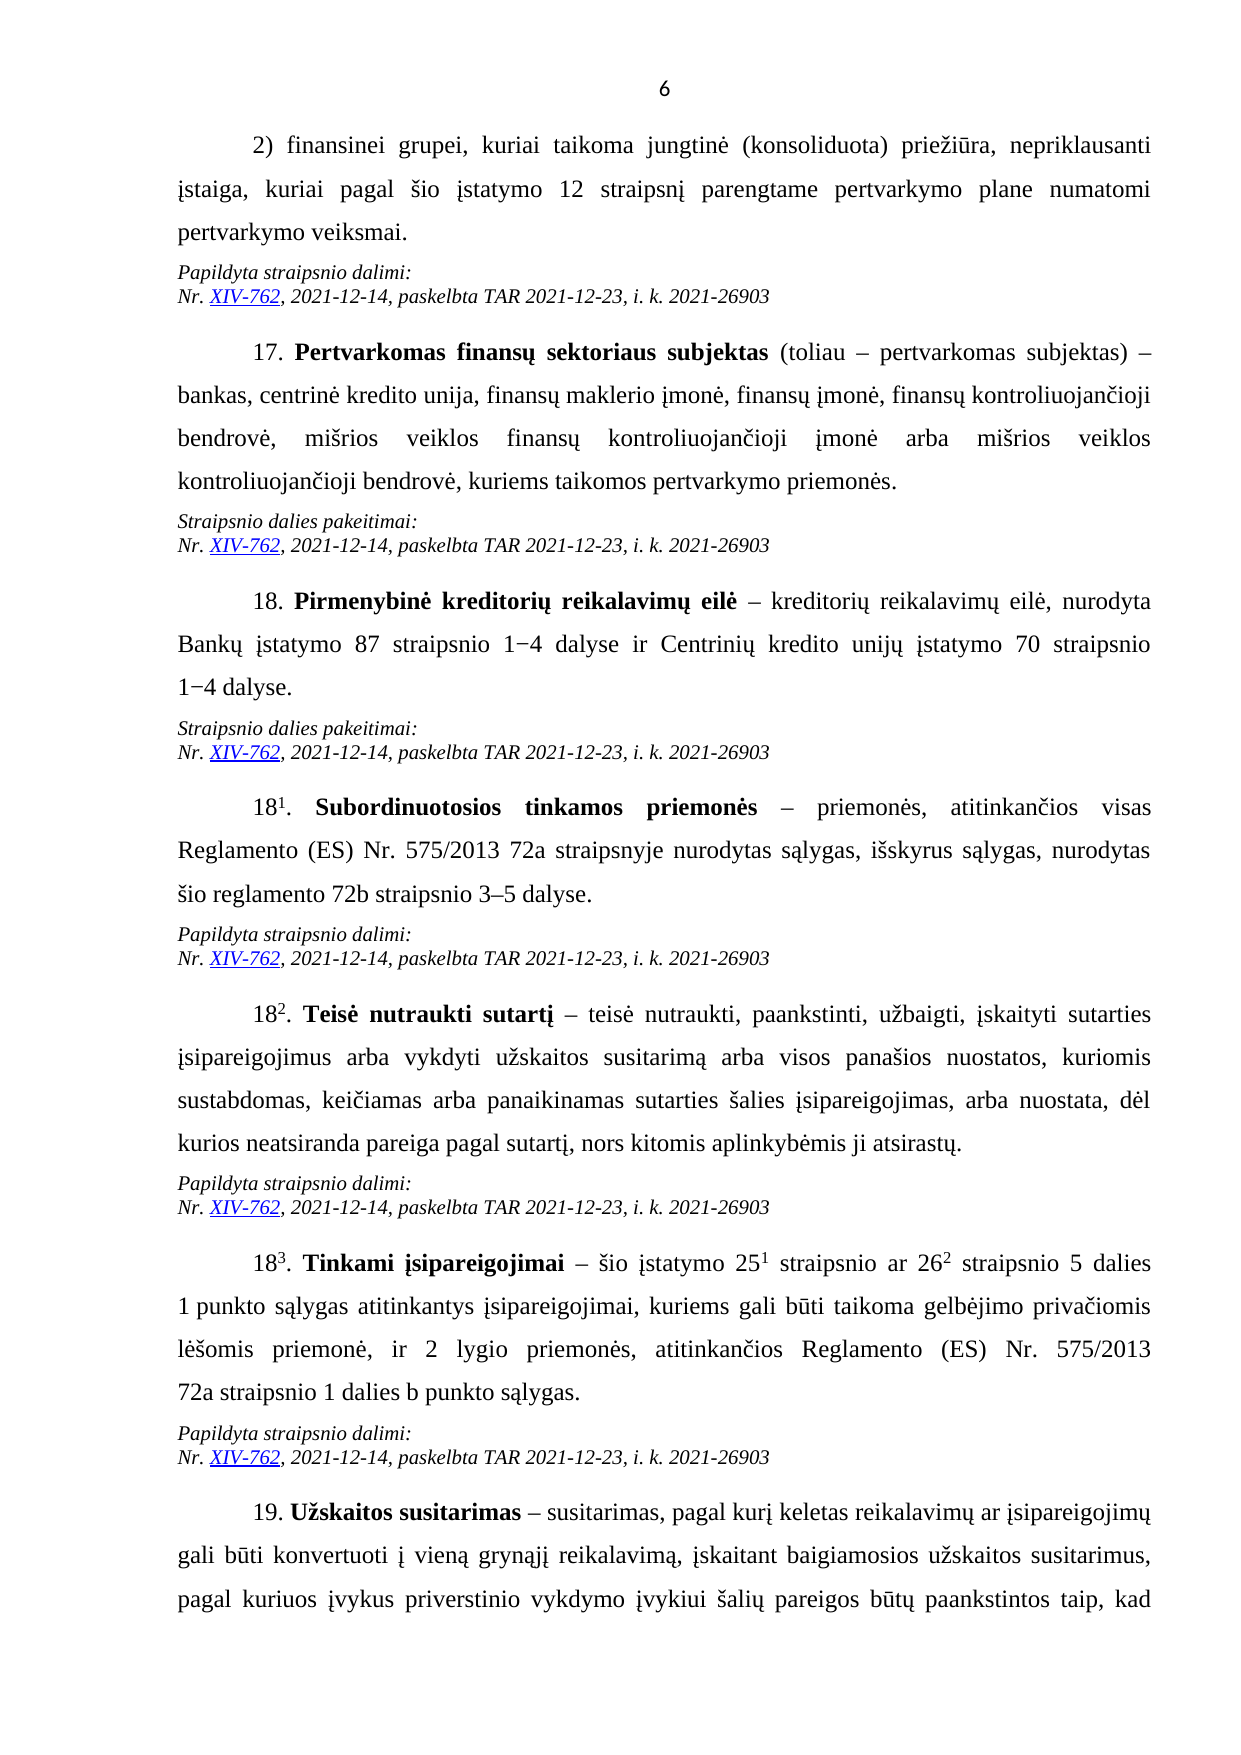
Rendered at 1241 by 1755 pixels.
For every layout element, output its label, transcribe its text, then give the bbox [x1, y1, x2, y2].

text Papildyta straipsnio dalimi: [177, 260, 1152, 284]
text Straipsnio dalies pakeitimai: [177, 509, 1152, 533]
text Nr. XIV-762, 2021-12-14, paskelbta TAR 2021-12-23, i. k. 2021-26903 [177, 1195, 1152, 1219]
text Nr. XIV-762, 2021-12-14, paskelbta TAR 2021-12-23, i. k. 2021-26903 [177, 533, 1152, 557]
text 17. Pertvarkomas finansų sektoriaus subjektas (toliau – pertvarkomas subjektas) – bankas, centrinė kredito unija, finansų maklerio įmonė, finansų įmonė, finansų kontroliuojančioji bendrovė, mišrios veiklos finansų kontroliuojančioji įmonė arba mišrios veiklos kontroliuojančioji bendrovė, kuriems taikomos pertvarkymo priemonės. [177, 337, 1152, 495]
text 2) finansinei grupei, kuriai taikoma jungtinė (konsoliduota) priežiūra, nepriklausanti įstaiga, kuriai pagal šio įstatymo 12 straipsnį parengtame pertvarkymo plane numatomi pertvarkymo veiksmai. [177, 131, 1152, 246]
text 182. Teisė nutraukti sutartį – teisė nutraukti, paankstinti, užbaigti, įskaityti sutarties įsipareigojimus arba vykdyti užskaitos susitarimą arba visos panašios nuostatos, kuriomis sustabdomas, keičiamas arba panaikinamas sutarties šalies įsipareigojimas, arba nuostata, dėl kurios neatsiranda pareiga pagal sutartį, nors kitomis aplinkybėmis ji atsirastų. [177, 999, 1152, 1157]
text Nr. XIV-762, 2021-12-14, paskelbta TAR 2021-12-23, i. k. 2021-26903 [177, 1445, 1152, 1469]
text Nr. XIV-762, 2021-12-14, paskelbta TAR 2021-12-23, i. k. 2021-26903 [177, 946, 1152, 970]
text 183. Tinkami įsipareigojimai – šio įstatymo 251 straipsnio ar 262 straipsnio 5 dalies 1 punkto sąlygas atitinkantys įsipareigojimai, kuriems gali būti taikoma gelbėjimo privačiomis lėšomis priemonė, ir 2 lygio priemonės, atitinkančios Reglamento (ES) Nr. 575/2013 72a straipsnio 1 dalies b punkto sąlygas. [177, 1248, 1152, 1406]
text Papildyta straipsnio dalimi: [177, 1171, 1152, 1195]
text 181. Subordinuotosios tinkamos priemonės – priemonės, atitinkančios visas Reglamento (ES) Nr. 575/2013 72a straipsnyje nurodytas sąlygas, išskyrus sąlygas, nurodytas šio reglamento 72b straipsnio 3–5 dalyse. [177, 792, 1152, 907]
text Papildyta straipsnio dalimi: [177, 1421, 1152, 1445]
text 19. Užskaitos susitarimas – susitarimas, pagal kurį keletas reikalavimų ar įsipareigojimų gali būti konvertuoti į vieną grynąjį reikalavimą, įskaitant baigiamosios užskaitos susitarimus, pagal kuriuos įvykus priverstinio vykdymo įvykiui šalių pareigos būtų paankstintos taip, kad [177, 1497, 1152, 1612]
text Papildyta straipsnio dalimi: [177, 922, 1152, 946]
text 18. Pirmenybinė kreditorių reikalavimų eilė – kreditorių reikalavimų eilė, nurodyta Bankų įstatymo 87 straipsnio 1−4 dalyse ir Centrinių kredito unijų įstatymo 70 straipsnio 1−4 dalyse. [177, 586, 1152, 701]
text Nr. XIV-762, 2021-12-14, paskelbta TAR 2021-12-23, i. k. 2021-26903 [177, 740, 1152, 764]
text Straipsnio dalies pakeitimai: [177, 716, 1152, 740]
text Nr. XIV-762, 2021-12-14, paskelbta TAR 2021-12-23, i. k. 2021-26903 [177, 284, 1152, 308]
